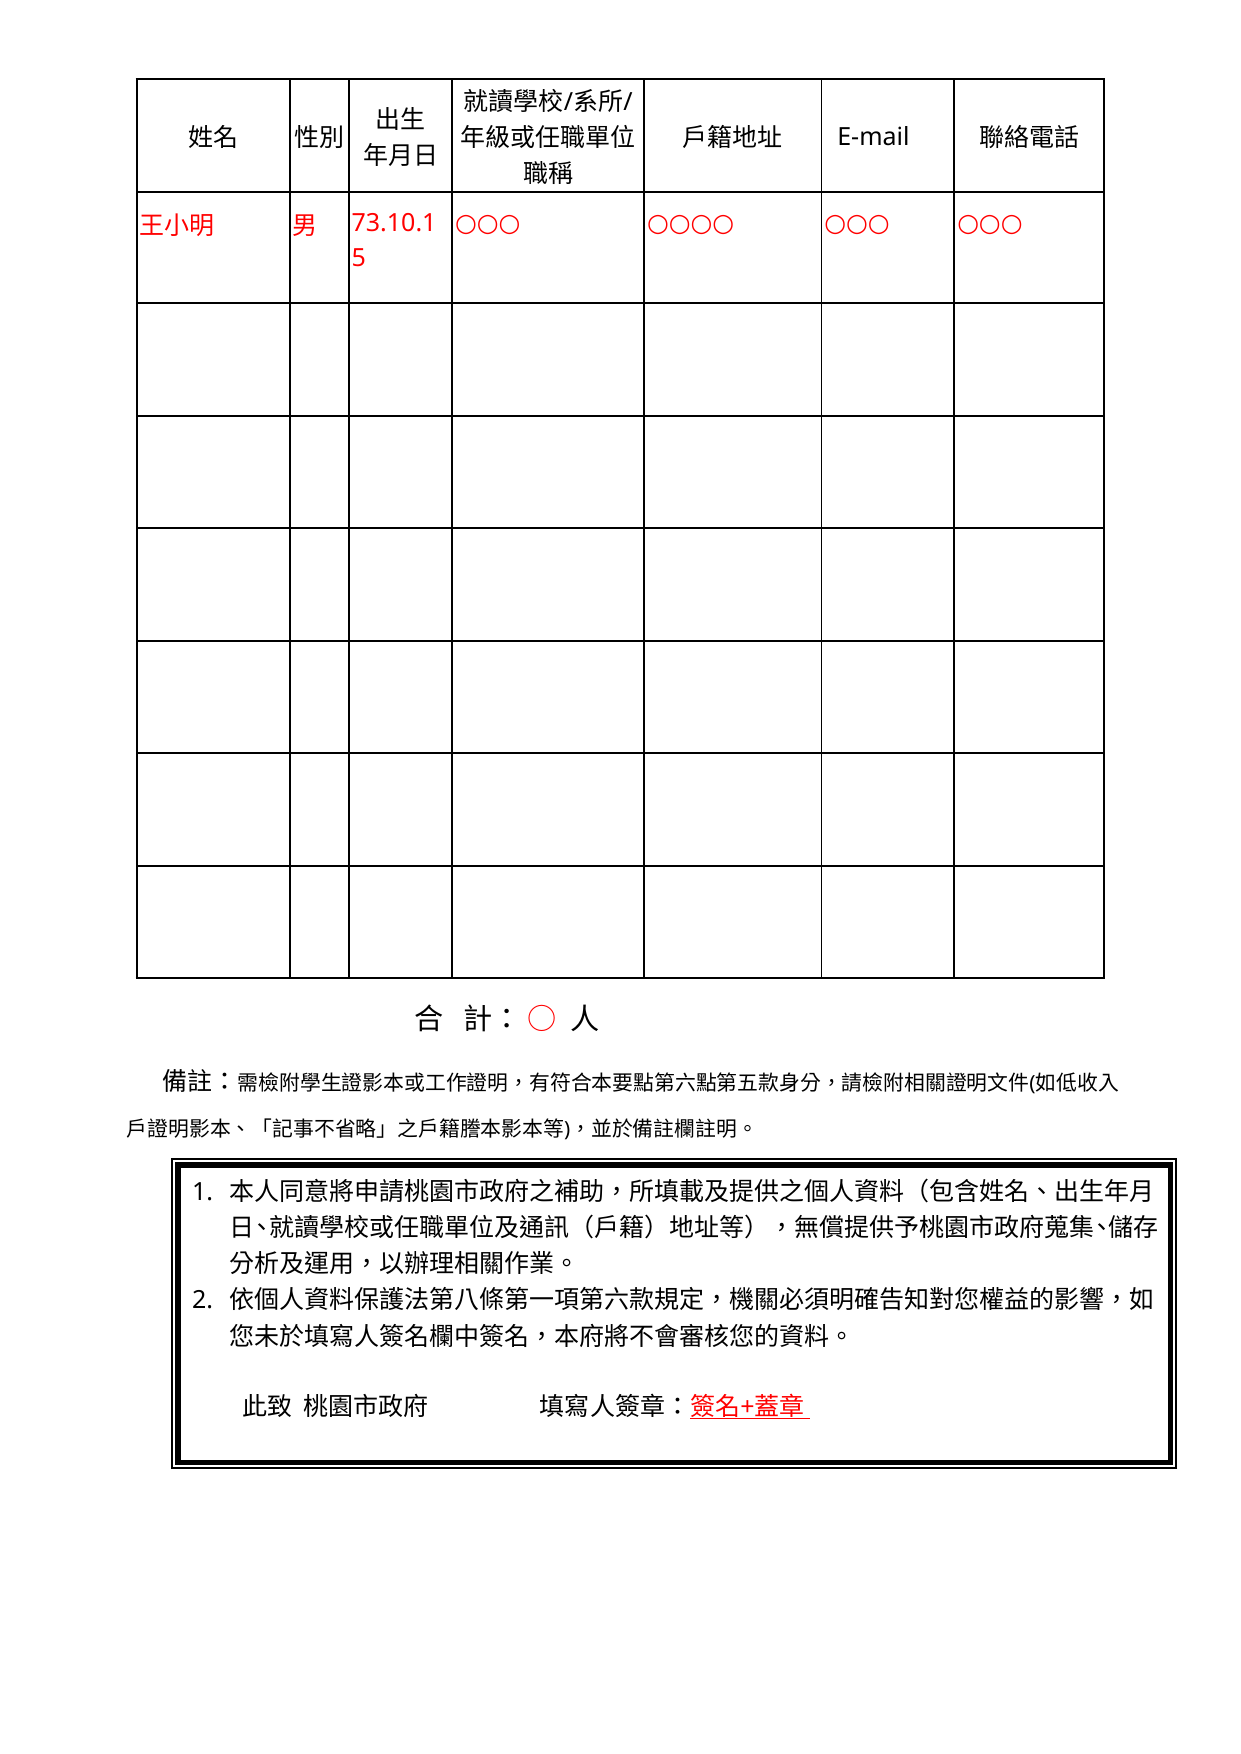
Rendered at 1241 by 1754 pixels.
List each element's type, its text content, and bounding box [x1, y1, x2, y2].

text 戶證明影本、「記事不省略」之戶籍謄本影本等)，並於備註欄註明。 [88, 1100, 1122, 1146]
table_cell [453, 304, 643, 414]
table_cell [955, 867, 1103, 977]
table_cell [645, 754, 821, 864]
table_header E-mail [822, 80, 953, 191]
table_cell 73.10.15 [350, 193, 451, 302]
table_cell [955, 529, 1103, 639]
table_cell [291, 754, 348, 864]
table_cell [955, 642, 1103, 752]
text 備註：需檢附學生證影本或工作證明，有符合本要點第六點第五款身分，請檢附相關證明文件(如低收入 [88, 1054, 1122, 1100]
table_header 姓名 [138, 80, 289, 191]
table_cell [955, 304, 1103, 414]
table_cell [645, 642, 821, 752]
table_cell [138, 754, 289, 864]
table_header 性別 [291, 80, 348, 191]
table_cell [138, 304, 289, 414]
table_cell [350, 642, 451, 752]
table_cell [291, 867, 348, 977]
table_cell [291, 304, 348, 414]
table_cell 王小明 [138, 193, 289, 302]
table_cell [822, 304, 953, 414]
table_cell [955, 417, 1103, 527]
table_cell ○○○○ [645, 193, 821, 302]
table_cell [453, 529, 643, 639]
table_cell [291, 417, 348, 527]
table_cell 男 [291, 193, 348, 302]
table_cell ○○○ [955, 193, 1103, 302]
table_header 出生 年月日 [350, 80, 451, 191]
table_cell [822, 642, 953, 752]
table_cell [138, 417, 289, 527]
table_cell [822, 754, 953, 864]
table_cell [350, 304, 451, 414]
list 依個人資料保護法第八條第一項第六款規定，機關必須明確告知對您權益的影響，如您未於填寫人簽名欄中簽名，本府將不會審核您的資料。 [192, 1280, 1157, 1352]
table_cell ○○○ [822, 193, 953, 302]
table_cell [453, 754, 643, 864]
table_header 戶籍地址 [645, 80, 821, 191]
table_cell [350, 754, 451, 864]
table_cell [453, 417, 643, 527]
table_cell [291, 529, 348, 639]
table_cell ○○○ [453, 193, 643, 302]
table_cell [955, 754, 1103, 864]
table_cell [645, 529, 821, 639]
table_cell [138, 529, 289, 639]
table_cell [645, 304, 821, 414]
table_cell [645, 417, 821, 527]
table_cell [822, 417, 953, 527]
text 此致 桃園市政府 填寫人簽章：簽名+蓋章 [192, 1387, 1157, 1423]
table_cell [138, 867, 289, 977]
table_cell [350, 417, 451, 527]
table_cell [350, 867, 451, 977]
table_cell [822, 529, 953, 639]
table_header 聯絡電話 [955, 80, 1103, 191]
text 合 計： ○ 人 [118, 979, 1122, 1054]
table_cell [453, 642, 643, 752]
list 本人同意將申請桃園市政府之補助，所填載及提供之個人資料（包含姓名、出生年月日、就讀學校或任職單位及通訊（戶籍）地址等），無償提供予桃園市政府蒐集、儲存、分析及運用，以辦理相關作業。 [192, 1171, 1157, 1280]
table_cell [645, 867, 821, 977]
table_header 就讀學校/系所/年級或任職單位職稱 [453, 80, 643, 191]
table_cell [453, 867, 643, 977]
table_cell [350, 529, 451, 639]
table_cell [138, 642, 289, 752]
table_cell [822, 867, 953, 977]
table_cell [291, 642, 348, 752]
